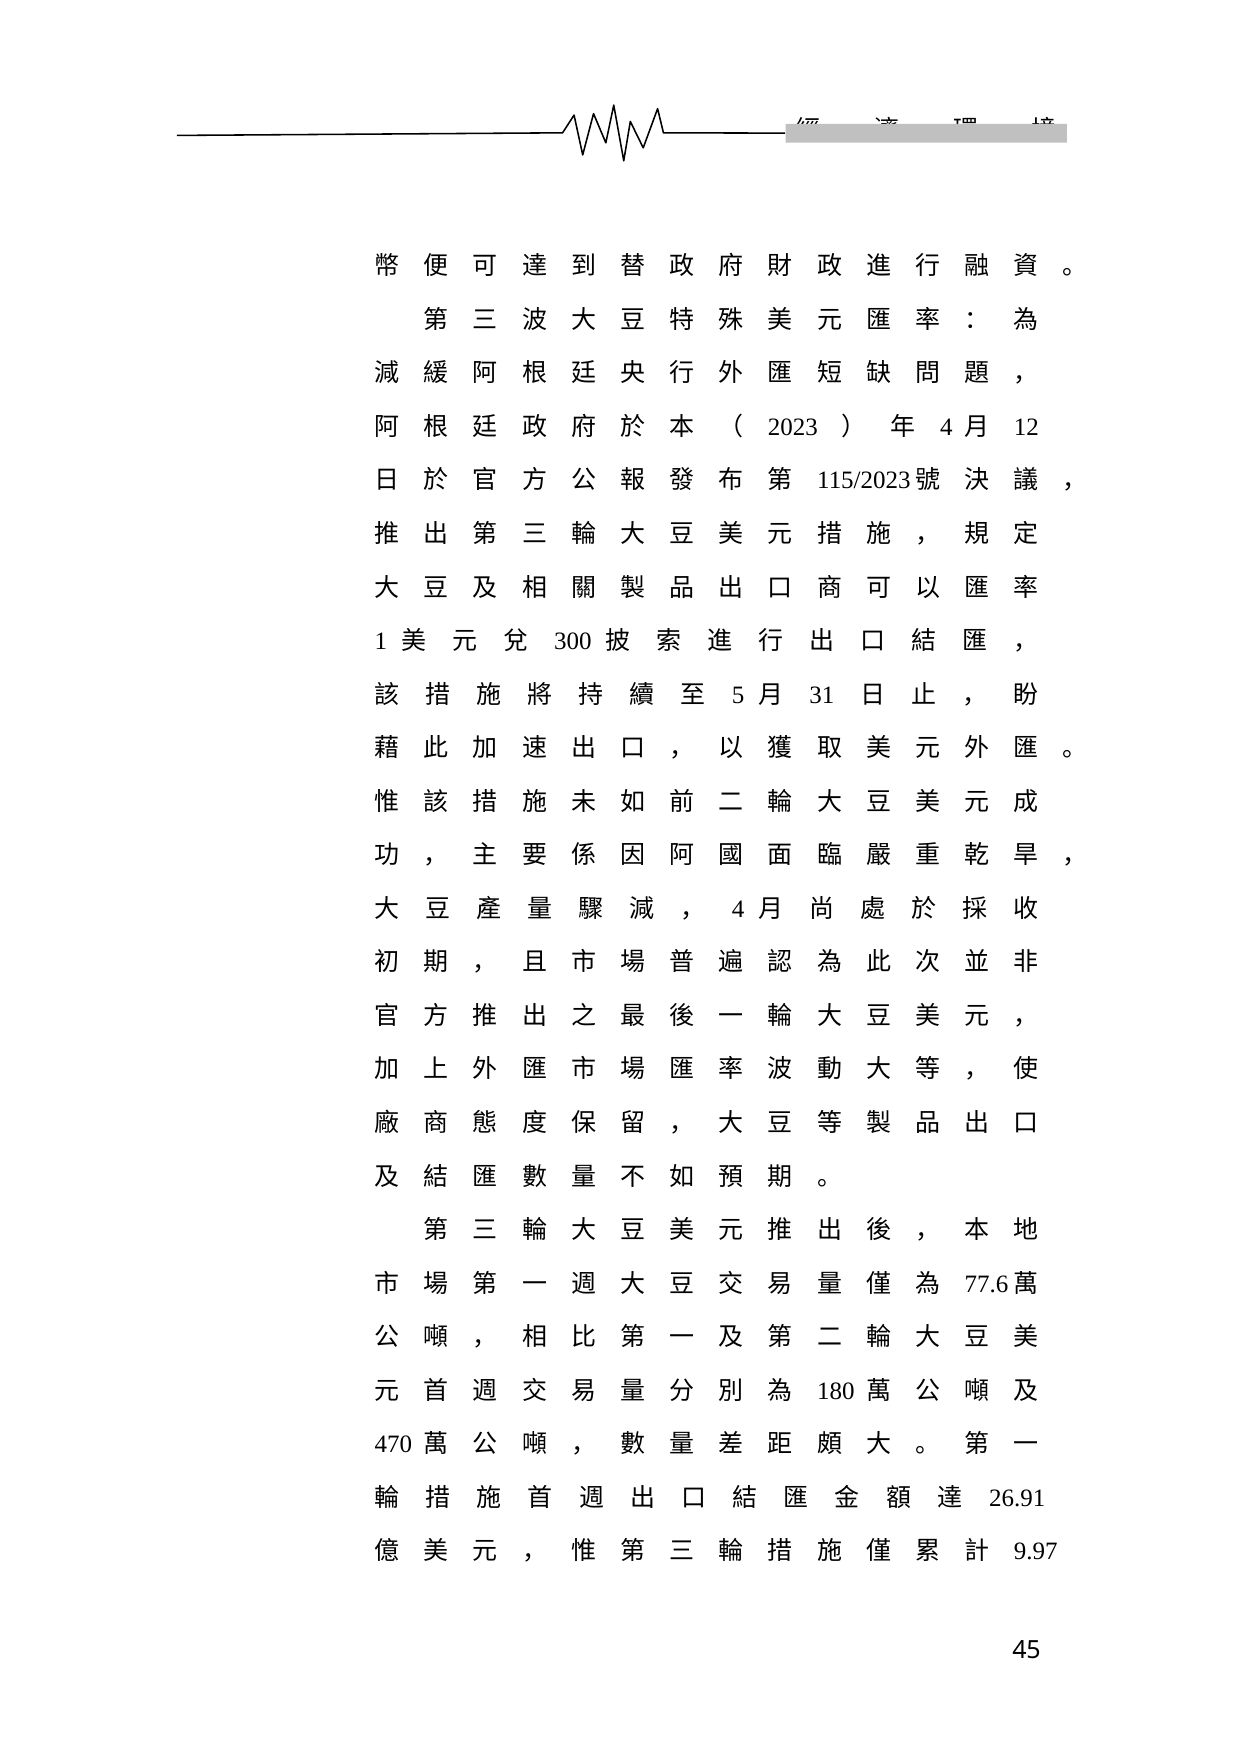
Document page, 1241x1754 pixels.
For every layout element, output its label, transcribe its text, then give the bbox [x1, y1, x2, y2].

text 第三波大豆特殊美元匯率：為減緩阿根廷央行外匯短缺問題，阿根廷政府於本（2023）年4月12日於官方公報發布第115/2023號決議，推出第三輪大豆美元措施，規定大豆及相關製品出口商可以匯率1美元兌300披索進行出口結匯，該措施將持續至5月31日止，盼藉此加速出口，以獲取美元外匯。惟該措施未如前二輪大豆美元成功，主要係因阿國面臨嚴重乾旱，大豆產量驟減，4月尚處於採收初期，且市場普遍認為此次並非官方推出之最後一輪大豆美元，加上外匯市場匯率波動大等，使廠商態度保留，大豆等製品出口及結匯數量不如預期。 [362, 291, 1063, 1201]
text 第三輪大豆美元推出後，本地市場第一週大豆交易量僅為77.6萬公噸，相比第一及第二輪大豆美元首週交易量分別為180萬公噸及470萬公噸，數量差距頗大。第一輪措施首週出口結匯金額達26.91億美元，惟第三輪措施僅累計9.97 [362, 1201, 1063, 1576]
text 此次第二波大豆美元措施預計可為政府帶來35億至40億美元之外匯收入，促進大豆工業化，增加油品及大豆粉出口，該等出口收入對於阿國實現與國際貨幣基金（IMF）協議累積60億美元外匯儲備之目標至關重要。阿國官方並強調，該措施無須透過發行貨幣便可達到替政府財政進行融資。 [362, 237, 1063, 291]
